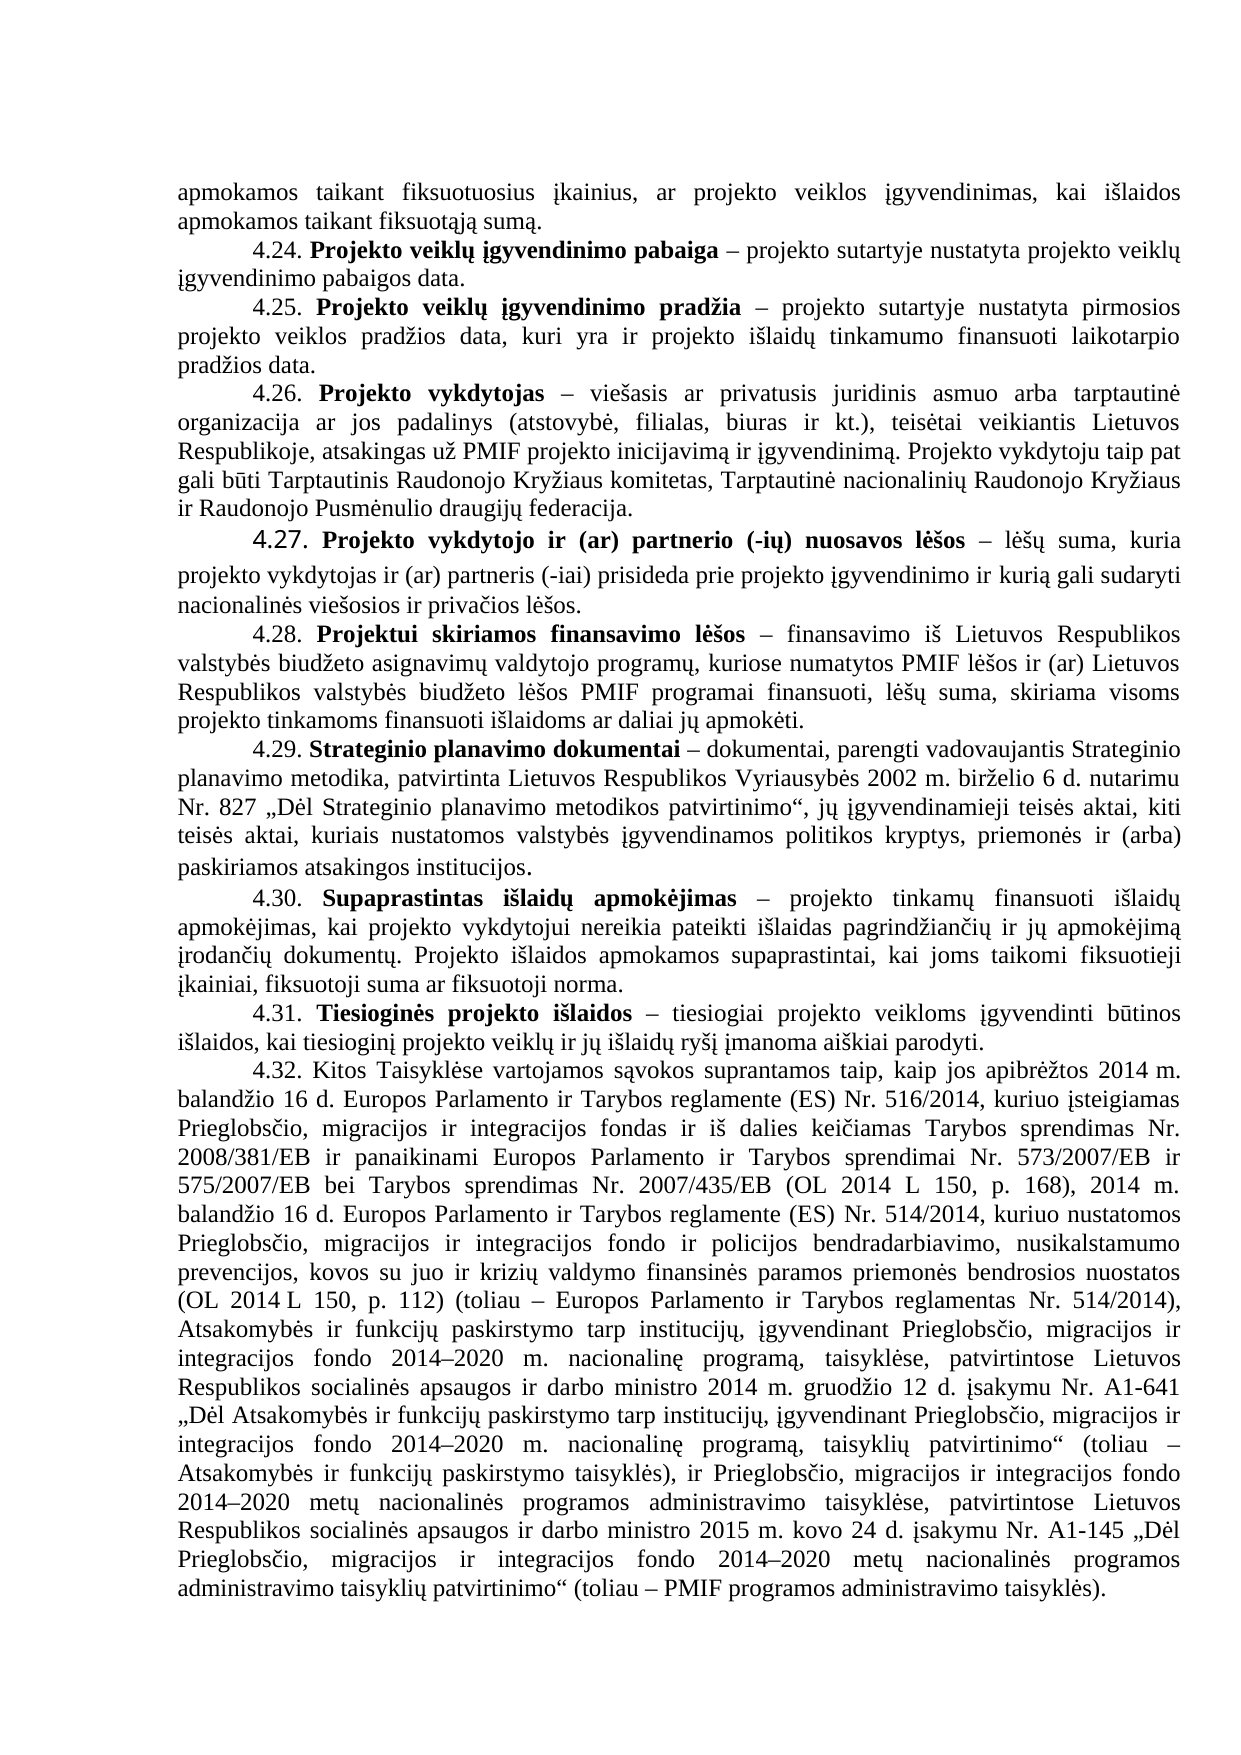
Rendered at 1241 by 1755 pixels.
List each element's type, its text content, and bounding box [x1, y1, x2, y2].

text 4.31. Tiesioginės projekto išlaidos – tiesiogiai projekto veikloms įgyvendinti būtinos išlaidos, kai tiesioginį projekto veiklų ir jų išlaidų ryšį įmanoma aiškiai parodyti. [177, 998, 1181, 1056]
text 4.30. Supaprastintas išlaidų apmokėjimas – projekto tinkamų finansuoti išlaidų apmokėjimas, kai projekto vykdytojui nereikia pateikti išlaidas pagrindžiančių ir jų apmokėjimą įrodančių dokumentų. Projekto išlaidos apmokamos supaprastintai, kai joms taikomi fiksuotieji įkainiai, fiksuotoji suma ar fiksuotoji norma. [177, 883, 1181, 998]
text 4.27. Projekto vykdytojo ir (ar) partnerio (-ių) nuosavos lėšos – lėšų suma, kuria projekto vykdytojas ir (ar) partneris (-iai) prisideda prie projekto įgyvendinimo ir kurią gali sudaryti nacionalinės viešosios ir privačios lėšos. [177, 522, 1181, 619]
text 4.24. Projekto veiklų įgyvendinimo pabaiga – projekto sutartyje nustatyta projekto veiklų įgyvendinimo pabaigos data. [177, 235, 1181, 292]
text apmokamos taikant fiksuotuosius įkainius, ar projekto veiklos įgyvendinimas, kai išlaidos apmokamos taikant fiksuotąją sumą. [177, 177, 1181, 235]
text 4.32. Kitos Taisyklėse vartojamos sąvokos suprantamos taip, kaip jos apibrėžtos 2014 m. balandžio 16 d. Europos Parlamento ir Tarybos reglamente (ES) Nr. 516/2014, kuriuo įsteigiamas Prieglobsčio, migracijos ir integracijos fondas ir iš dalies keičiamas Tarybos sprendimas Nr. 2008/381/EB ir panaikinami Europos Parlamento ir Tarybos sprendimai Nr. 573/2007/EB ir 575/2007/EB bei Tarybos sprendimas Nr. 2007/435/EB (OL 2014 L 150, p. 168), 2014 m. balandžio 16 d. Europos Parlamento ir Tarybos reglamente (ES) Nr. 514/2014, kuriuo nustatomos Prieglobsčio, migracijos ir integracijos fondo ir policijos bendradarbiavimo, nusikalstamumo prevencijos, kovos su juo ir krizių valdymo finansinės paramos priemonės bendrosios nuostatos (OL 2014 L 150, p. 112) (toliau – Europos Parlamento ir Tarybos reglamentas Nr. 514/2014), Atsakomybės ir funkcijų paskirstymo tarp institucijų, įgyvendinant Prieglobsčio, migracijos ir integracijos fondo 2014–2020 m. nacionalinę programą, taisyklėse, patvirtintose Lietuvos Respublikos socialinės apsaugos ir darbo ministro 2014 m. gruodžio 12 d. įsakymu Nr. A1-641 „Dėl Atsakomybės ir funkcijų paskirstymo tarp institucijų, įgyvendinant Prieglobsčio, migracijos ir integracijos fondo 2014–2020 m. nacionalinę programą, taisyklių patvirtinimo“ (toliau – Atsakomybės ir funkcijų paskirstymo taisyklės), ir Prieglobsčio, migracijos ir integracijos fondo 2014–2020 metų nacionalinės programos administravimo taisyklėse, patvirtintose Lietuvos Respublikos socialinės apsaugos ir darbo ministro 2015 m. kovo 24 d. įsakymu Nr. A1-145 „Dėl Prieglobsčio, migracijos ir integracijos fondo 2014–2020 metų nacionalinės programos administravimo taisyklių patvirtinimo“ (toliau – PMIF programos administravimo taisyklės). [177, 1056, 1181, 1602]
text 4.28. Projektui skiriamos finansavimo lėšos – finansavimo iš Lietuvos Respublikos valstybės biudžeto asignavimų valdytojo programų, kuriose numatytos PMIF lėšos ir (ar) Lietuvos Respublikos valstybės biudžeto lėšos PMIF programai finansuoti, lėšų suma, skiriama visoms projekto tinkamoms finansuoti išlaidoms ar daliai jų apmokėti. [177, 619, 1181, 734]
text 4.25. Projekto veiklų įgyvendinimo pradžia – projekto sutartyje nustatyta pirmosios projekto veiklos pradžios data, kuri yra ir projekto išlaidų tinkamumo finansuoti laikotarpio pradžios data. [177, 292, 1181, 378]
text 4.29. Strateginio planavimo dokumentai – dokumentai, parengti vadovaujantis Strateginio planavimo metodika, patvirtinta Lietuvos Respublikos Vyriausybės 2002 m. birželio 6 d. nutarimu Nr. 827 „Dėl Strateginio planavimo metodikos patvirtinimo“, jų įgyvendinamieji teisės aktai, kiti teisės aktai, kuriais nustatomos valstybės įgyvendinamos politikos kryptys, priemonės ir (arba) paskiriamos atsakingos institucijos. [177, 734, 1181, 883]
text 4.26. Projekto vykdytojas – viešasis ar privatusis juridinis asmuo arba tarptautinė organizacija ar jos padalinys (atstovybė, filialas, biuras ir kt.), teisėtai veikiantis Lietuvos Respublikoje, atsakingas už PMIF projekto inicijavimą ir įgyvendinimą. Projekto vykdytoju taip pat gali būti Tarptautinis Raudonojo Kryžiaus komitetas, Tarptautinė nacionalinių Raudonojo Kryžiaus ir Raudonojo Pusmėnulio draugijų federacija. [177, 378, 1181, 522]
